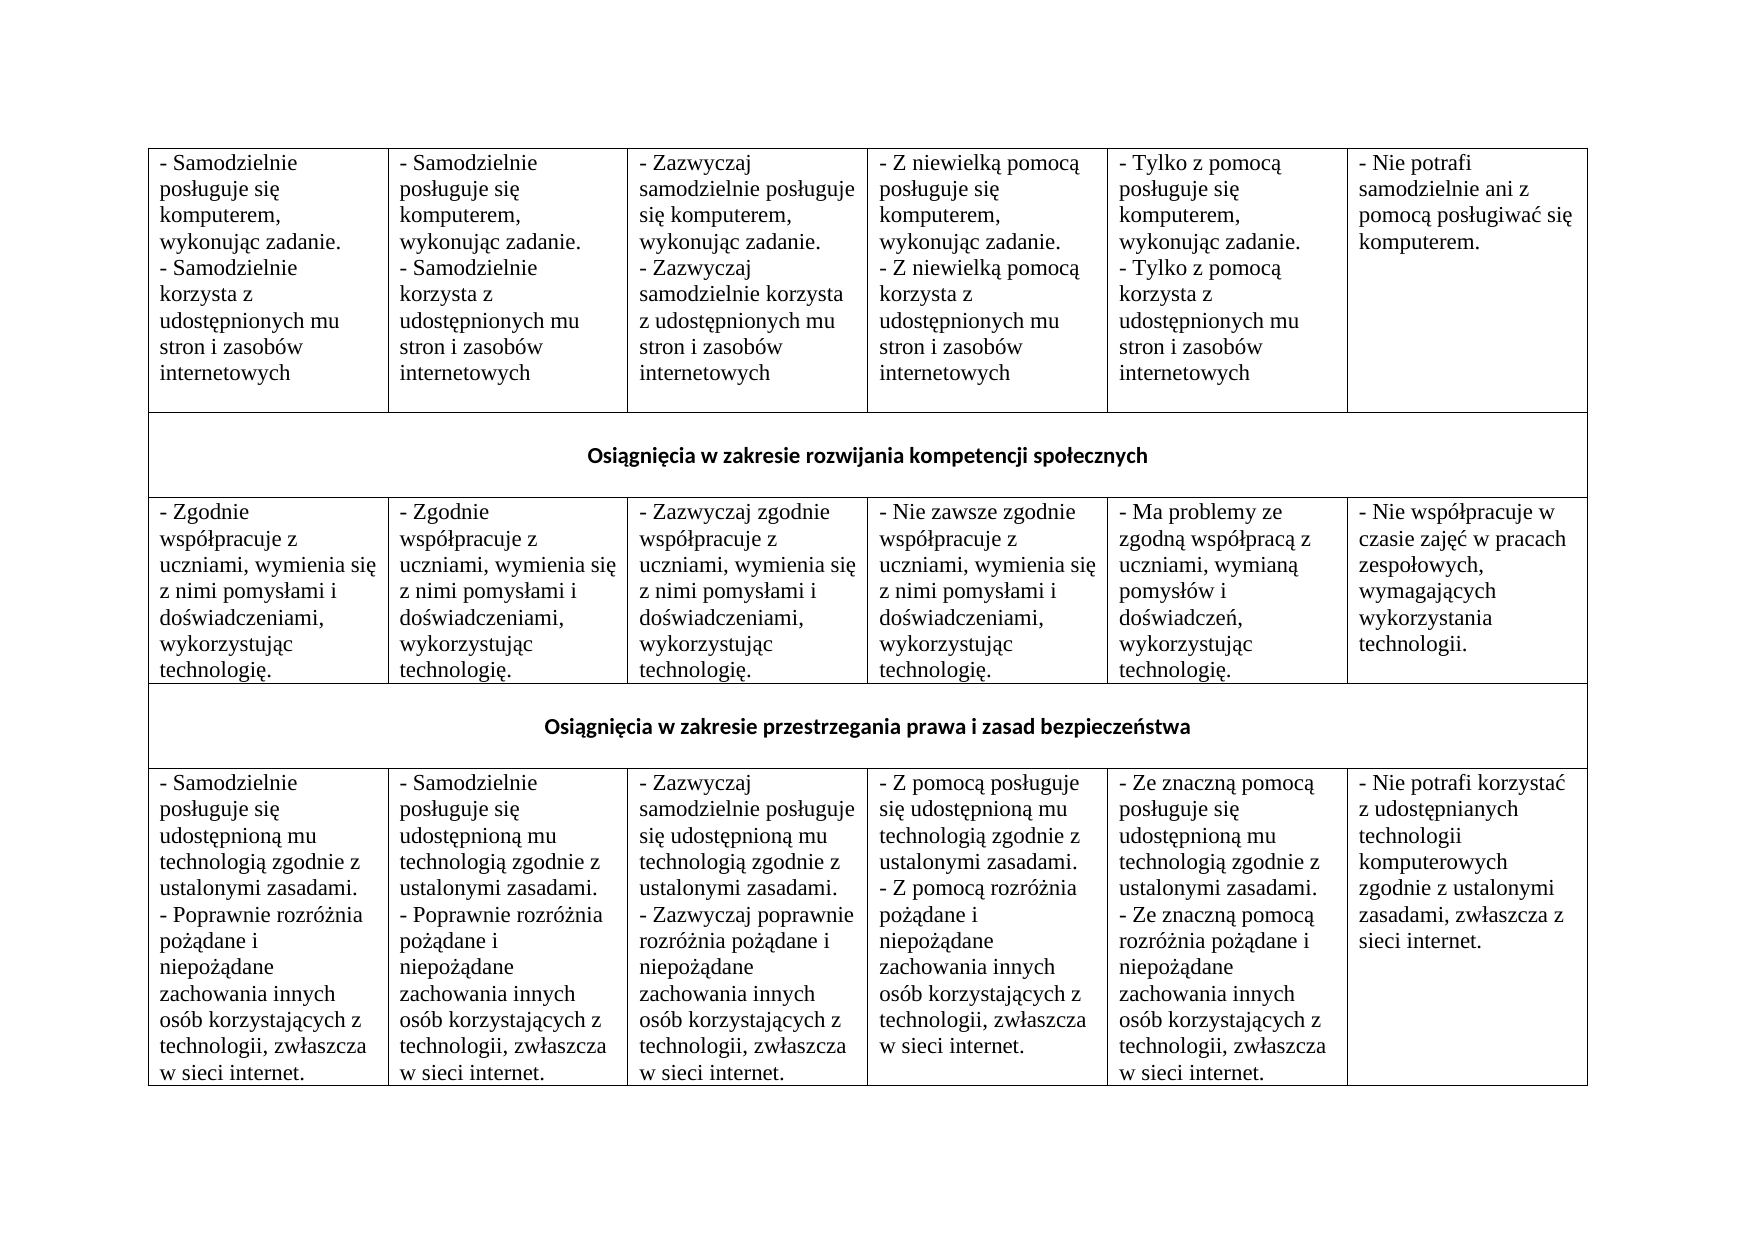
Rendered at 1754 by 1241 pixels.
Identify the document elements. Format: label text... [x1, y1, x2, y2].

table_cell - Samodzielnie posługuje się komputerem, wykonując zadanie. - Samodzielnie korzysta z udostępnionych mu stron i zasobów internetowych [149, 149, 388, 412]
table_cell - Samodzielnie posługuje się udostępnioną mu technologią zgodnie z ustalonymi zasadami. - Poprawnie rozróżnia pożądane i niepożądane zachowania innych osób korzystających z technologii, zwłaszcza w sieci internet. [149, 769, 388, 1085]
table_cell - Ze znaczną pomocą posługuje się udostępnioną mu technologią zgodnie z ustalonymi zasadami. - Ze znaczną pomocą rozróżnia pożądane i niepożądane zachowania innych osób korzystających z technologii, zwłaszcza w sieci internet. [1108, 769, 1347, 1085]
table_cell - Samodzielnie posługuje się udostępnioną mu technologią zgodnie z ustalonymi zasadami. - Poprawnie rozróżnia pożądane i niepożądane zachowania innych osób korzystających z technologii, zwłaszcza w sieci internet. [389, 769, 627, 1085]
table_cell - Zazwyczaj samodzielnie posługuje się udostępnioną mu technologią zgodnie z ustalonymi zasadami. - Zazwyczaj poprawnie rozróżnia pożądane i niepożądane zachowania innych osób korzystających z technologii, zwłaszcza w sieci internet. [628, 769, 867, 1085]
table_cell - Zgodnie współpracuje z uczniami, wymienia się z nimi pomysłami i doświadczeniami, wykorzystując technologię. [149, 498, 388, 683]
table_cell - Nie potrafi korzystać z udostępnianych technologii komputerowych zgodnie z ustalonymi zasadami, zwłaszcza z sieci internet. [1348, 769, 1587, 1085]
table_cell - Tylko z pomocą posługuje się komputerem, wykonując zadanie. - Tylko z pomocą korzysta z udostępnionych mu stron i zasobów internetowych [1108, 149, 1347, 412]
table_cell - Z niewielką pomocą posługuje się komputerem, wykonując zadanie. - Z niewielką pomocą korzysta z udostępnionych mu stron i zasobów internetowych [868, 149, 1107, 412]
table_cell - Zazwyczaj samodzielnie posługuje się komputerem, wykonując zadanie. - Zazwyczaj samodzielnie korzysta z udostępnionych mu stron i zasobów internetowych [628, 149, 867, 412]
table_cell - Nie współpracuje w czasie zajęć w pracach zespołowych, wymagających wykorzystania technologii. [1348, 498, 1587, 683]
table_cell Osiągnięcia w zakresie rozwijania kompetencji społecznych [149, 413, 1587, 497]
table_cell - Zazwyczaj zgodnie współpracuje z uczniami, wymienia się z nimi pomysłami i doświadczeniami, wykorzystując technologię. [628, 498, 867, 683]
table_cell - Samodzielnie posługuje się komputerem, wykonując zadanie. - Samodzielnie korzysta z udostępnionych mu stron i zasobów internetowych [389, 149, 627, 412]
table_cell - Ma problemy ze zgodną współpracą z uczniami, wymianą pomysłów i doświadczeń, wykorzystując technologię. [1108, 498, 1347, 683]
table_cell Osiągnięcia w zakresie przestrzegania prawa i zasad bezpieczeństwa [149, 684, 1587, 768]
table_cell - Nie zawsze zgodnie współpracuje z uczniami, wymienia się z nimi pomysłami i doświadczeniami, wykorzystując technologię. [868, 498, 1107, 683]
table_cell - Z pomocą posługuje się udostępnioną mu technologią zgodnie z ustalonymi zasadami. - Z pomocą rozróżnia pożądane i niepożądane zachowania innych osób korzystających z technologii, zwłaszcza w sieci internet. [868, 769, 1107, 1085]
table_cell - Nie potrafi samodzielnie ani z pomocą posługiwać się komputerem. [1348, 149, 1587, 412]
table_cell - Zgodnie współpracuje z uczniami, wymienia się z nimi pomysłami i doświadczeniami, wykorzystując technologię. [389, 498, 627, 683]
